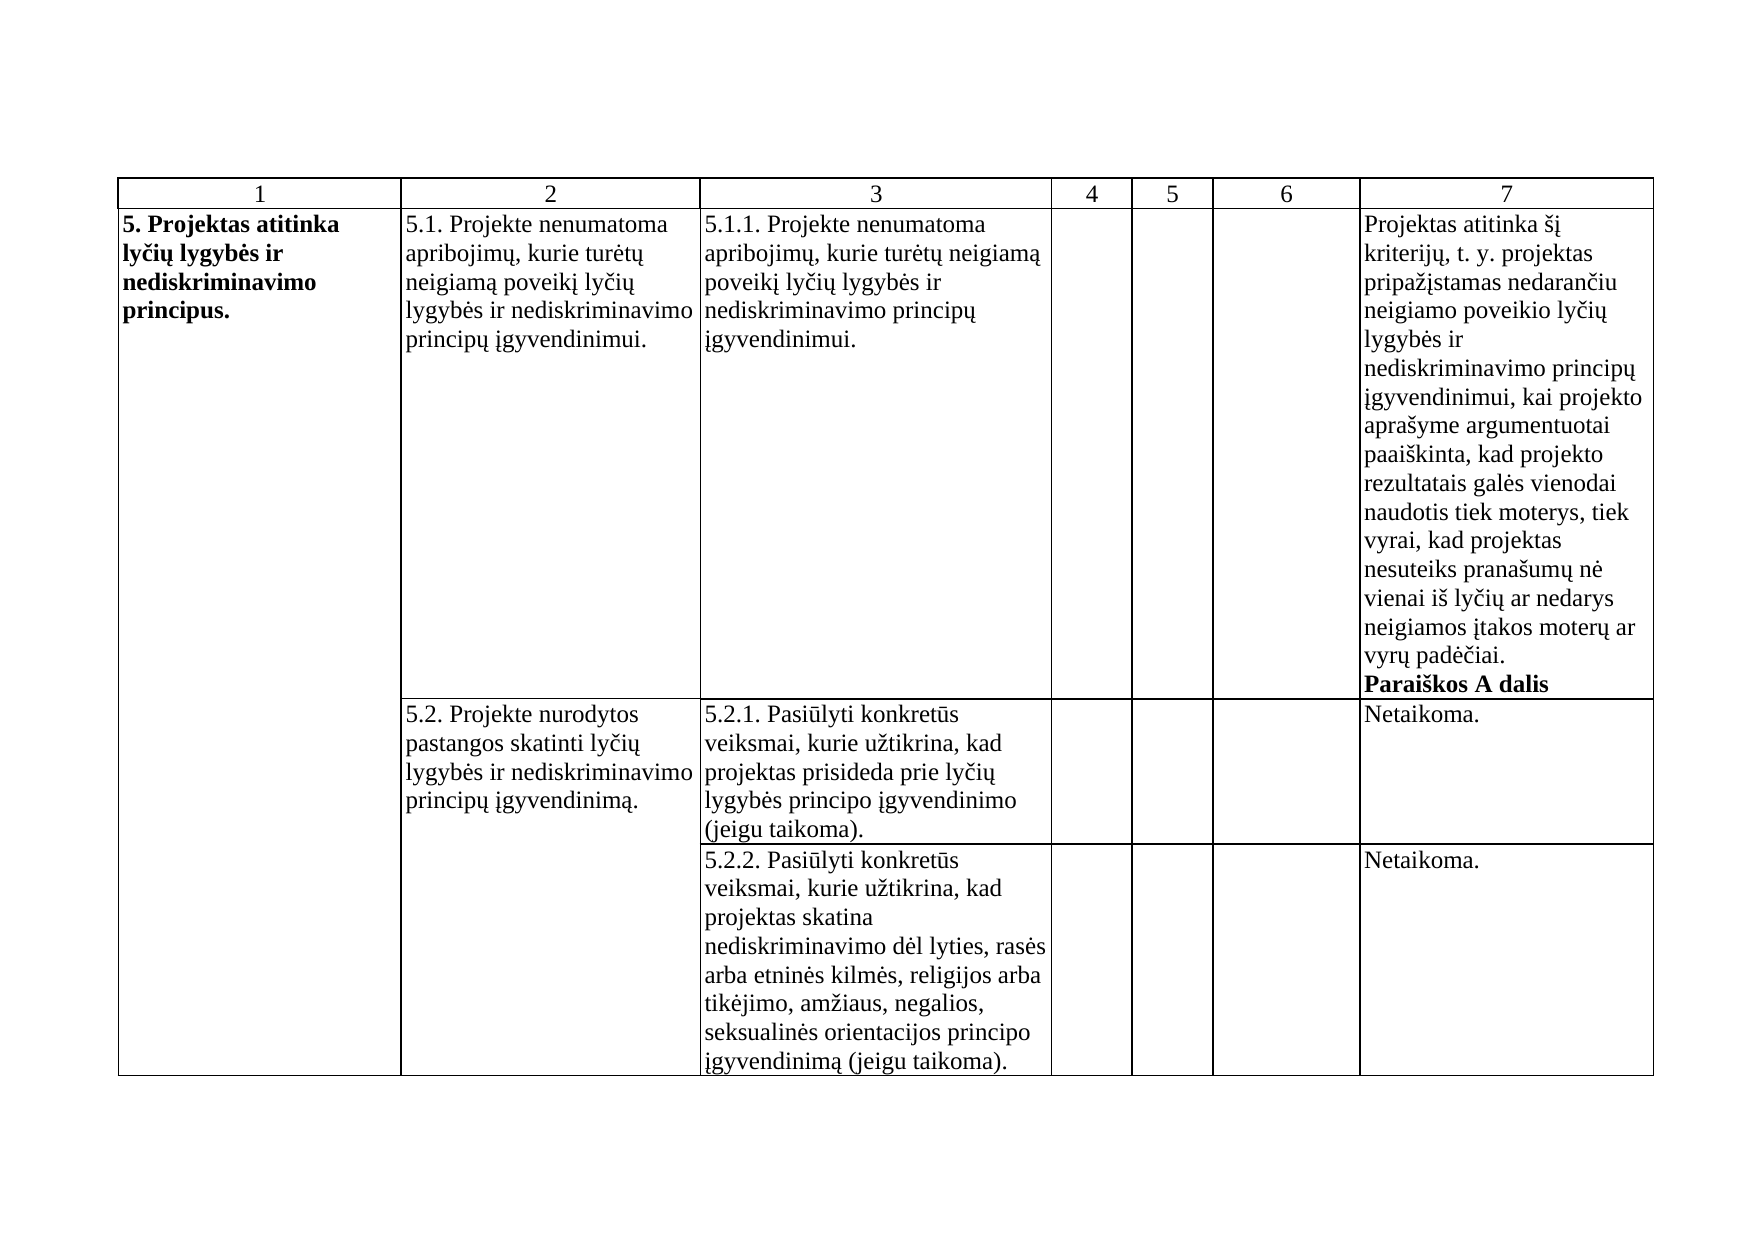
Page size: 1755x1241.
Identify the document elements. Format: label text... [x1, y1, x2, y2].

table_cell 5.1. Projekte nenumatoma apribojimų, kurie turėtų neigiamą poveikį lyčių lygybės ir nediskriminavimo principų įgyvendinimui. [402, 209, 700, 698]
table_header 2 [402, 179, 699, 207]
table_cell [1214, 700, 1359, 843]
table_cell Netaikoma. [1361, 845, 1653, 1075]
table_header 5 [1133, 179, 1212, 207]
table_cell [1052, 700, 1131, 843]
table_cell 5.2.2. Pasiūlyti konkretūs veiksmai, kurie užtikrina, kad projektas skatina nediskriminavimo dėl lyties, rasės arba etninės kilmės, religijos arba tikėjimo, amžiaus, negalios, seksualinės orientacijos principo įgyvendinimą (jeigu taikoma). [701, 845, 1051, 1075]
table_cell 5.2. Projekte nurodytos pastangos skatinti lyčių lygybės ir nediskriminavimo principų įgyvendinimą. [402, 699, 700, 1075]
table_cell [1133, 700, 1212, 843]
table_header 3 [701, 179, 1051, 207]
table_cell [1214, 209, 1359, 698]
table_cell 5. Projektas atitinka lyčių lygybės ir nediskriminavimo principus. [119, 209, 400, 1075]
table_cell 5.1.1. Projekte nenumatoma apribojimų, kurie turėtų neigiamą poveikį lyčių lygybės ir nediskriminavimo principų įgyvendinimui. [701, 209, 1051, 698]
table_cell [1133, 845, 1212, 1075]
table_header 4 [1052, 179, 1131, 207]
table_cell 5.2.1. Pasiūlyti konkretūs veiksmai, kurie užtikrina, kad projektas prisideda prie lyčių lygybės principo įgyvendinimo (jeigu taikoma). [701, 700, 1051, 843]
table_cell [1052, 209, 1131, 698]
table_header 1 [119, 179, 400, 207]
table_cell Netaikoma. [1361, 700, 1653, 843]
table_cell [1214, 845, 1359, 1075]
table_cell [1133, 209, 1212, 698]
table_cell Projektas atitinka šį kriterijų, t. y. projektas pripažįstamas nedarančiu neigiamo poveikio lyčių lygybės ir nediskriminavimo principų įgyvendinimui, kai projekto aprašyme argumentuotai paaiškinta, kad projekto rezultatais galės vienodai naudotis tiek moterys, tiek vyrai, kad projektas nesuteiks pranašumų nė vienai iš lyčių ar nedarys neigiamos įtakos moterų ar vyrų padėčiai. Paraiškos A dalis [1361, 209, 1653, 698]
table_header 6 [1214, 179, 1359, 207]
table_cell [1052, 845, 1131, 1075]
table_header 7 [1361, 179, 1653, 207]
